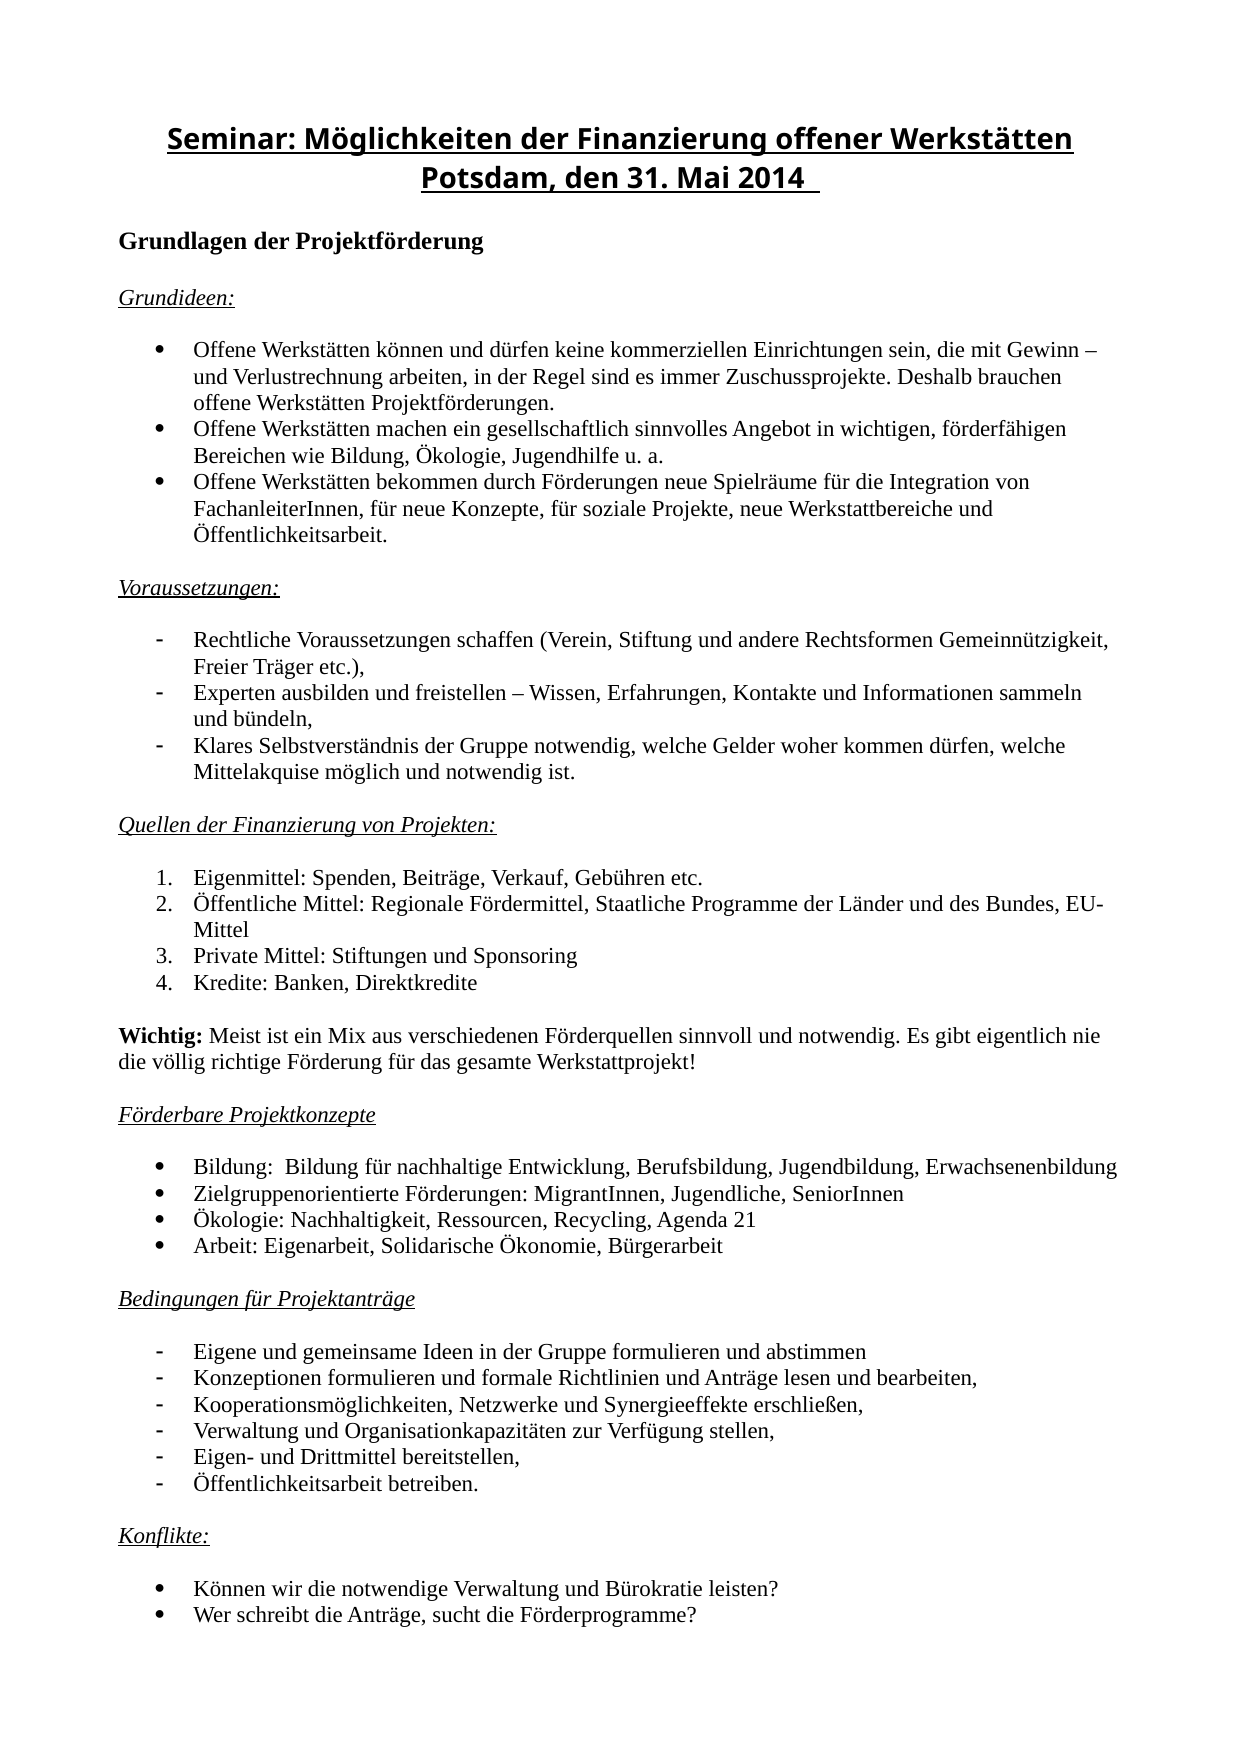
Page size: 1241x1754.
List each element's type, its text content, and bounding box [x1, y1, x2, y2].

list Öffentliche Mittel: Regionale Fördermittel, Staatliche Programme der Länder und des Bundes, EU- Mittel [156, 890, 1122, 943]
text Quellen der Finanzierung von Projekten: [118, 811, 1122, 837]
text Wichtig: Meist ist ein Mix aus verschiedenen Förderquellen sinnvoll und notwendig. Es gibt eigentlich nie die völlig richtige Förderung für das gesamte Werkstattprojekt! [118, 1022, 1122, 1074]
list Rechtliche Voraussetzungen schaffen (Verein, Stiftung und andere Rechtsformen Gemeinnützigkeit, Freier Träger etc.), [156, 626, 1122, 679]
list Experten ausbilden und freistellen – Wissen, Erfahrungen, Kontakte und Informationen sammeln und bündeln, [156, 679, 1122, 732]
text Voraussetzungen: [118, 574, 1122, 600]
list Klares Selbstverständnis der Gruppe notwendig, welche Gelder woher kommen dürfen, welche Mittelakquise möglich und notwendig ist. [156, 732, 1122, 784]
list Kooperationsmöglichkeiten, Netzwerke und Synergieeffekte erschließen, [156, 1391, 1122, 1417]
list Eigenmittel: Spenden, Beiträge, Verkauf, Gebühren etc. [156, 863, 1122, 890]
list Bildung: Bildung für nachhaltige Entwicklung, Berufsbildung, Jugendbildung, Erwachsenenbildung [156, 1153, 1122, 1180]
list Private Mittel: Stiftungen und Sponsoring [156, 943, 1122, 969]
list Öffentlichkeitsarbeit betreiben. [156, 1470, 1122, 1496]
list Zielgruppenorientierte Förderungen: MigrantInnen, Jugendliche, SeniorInnen [156, 1180, 1122, 1206]
text Förderbare Projektkonzepte [118, 1101, 1122, 1127]
text Bedingungen für Projektanträge [118, 1285, 1122, 1312]
list Offene Werkstätten können und dürfen keine kommerziellen Einrichtungen sein, die mit Gewinn – und Verlustrechnung arbeiten, in der Regel sind es immer Zuschussprojekte. Deshalb brauchen offene Werkstätten Projektförderungen. [156, 336, 1122, 416]
text Grundlagen der Projektförderung [118, 226, 1122, 255]
text Grundideen: [118, 284, 1122, 310]
text Konflikte: [118, 1522, 1122, 1549]
text Potsdam, den 31. Mai 2014 [118, 158, 1122, 197]
list Ökologie: Nachhaltigkeit, Ressourcen, Recycling, Agenda 21 [156, 1206, 1122, 1232]
text Seminar: Möglichkeiten der Finanzierung offener Werkstätten [118, 118, 1122, 158]
list Konzeptionen formulieren und formale Richtlinien und Anträge lesen und bearbeiten, [156, 1364, 1122, 1391]
list Eigene und gemeinsame Ideen in der Gruppe formulieren und abstimmen [156, 1338, 1122, 1364]
list Offene Werkstätten machen ein gesellschaftlich sinnvolles Angebot in wichtigen, förderfähigen Bereichen wie Bildung, Ökologie, Jugendhilfe u. a. [156, 416, 1122, 468]
list Wer schreibt die Anträge, sucht die Förderprogramme? [156, 1601, 1122, 1628]
list Offene Werkstätten bekommen durch Förderungen neue Spielräume für die Integration von FachanleiterInnen, für neue Konzepte, für soziale Projekte, neue Werkstattbereiche und Öffentlichkeitsarbeit. [156, 468, 1122, 547]
list Verwaltung und Organisationkapazitäten zur Verfügung stellen, [156, 1417, 1122, 1443]
list Arbeit: Eigenarbeit, Solidarische Ökonomie, Bürgerarbeit [156, 1232, 1122, 1259]
list Können wir die notwendige Verwaltung und Bürokratie leisten? [156, 1575, 1122, 1601]
list Kredite: Banken, Direktkredite [156, 969, 1122, 995]
list Eigen- und Drittmittel bereitstellen, [156, 1443, 1122, 1470]
